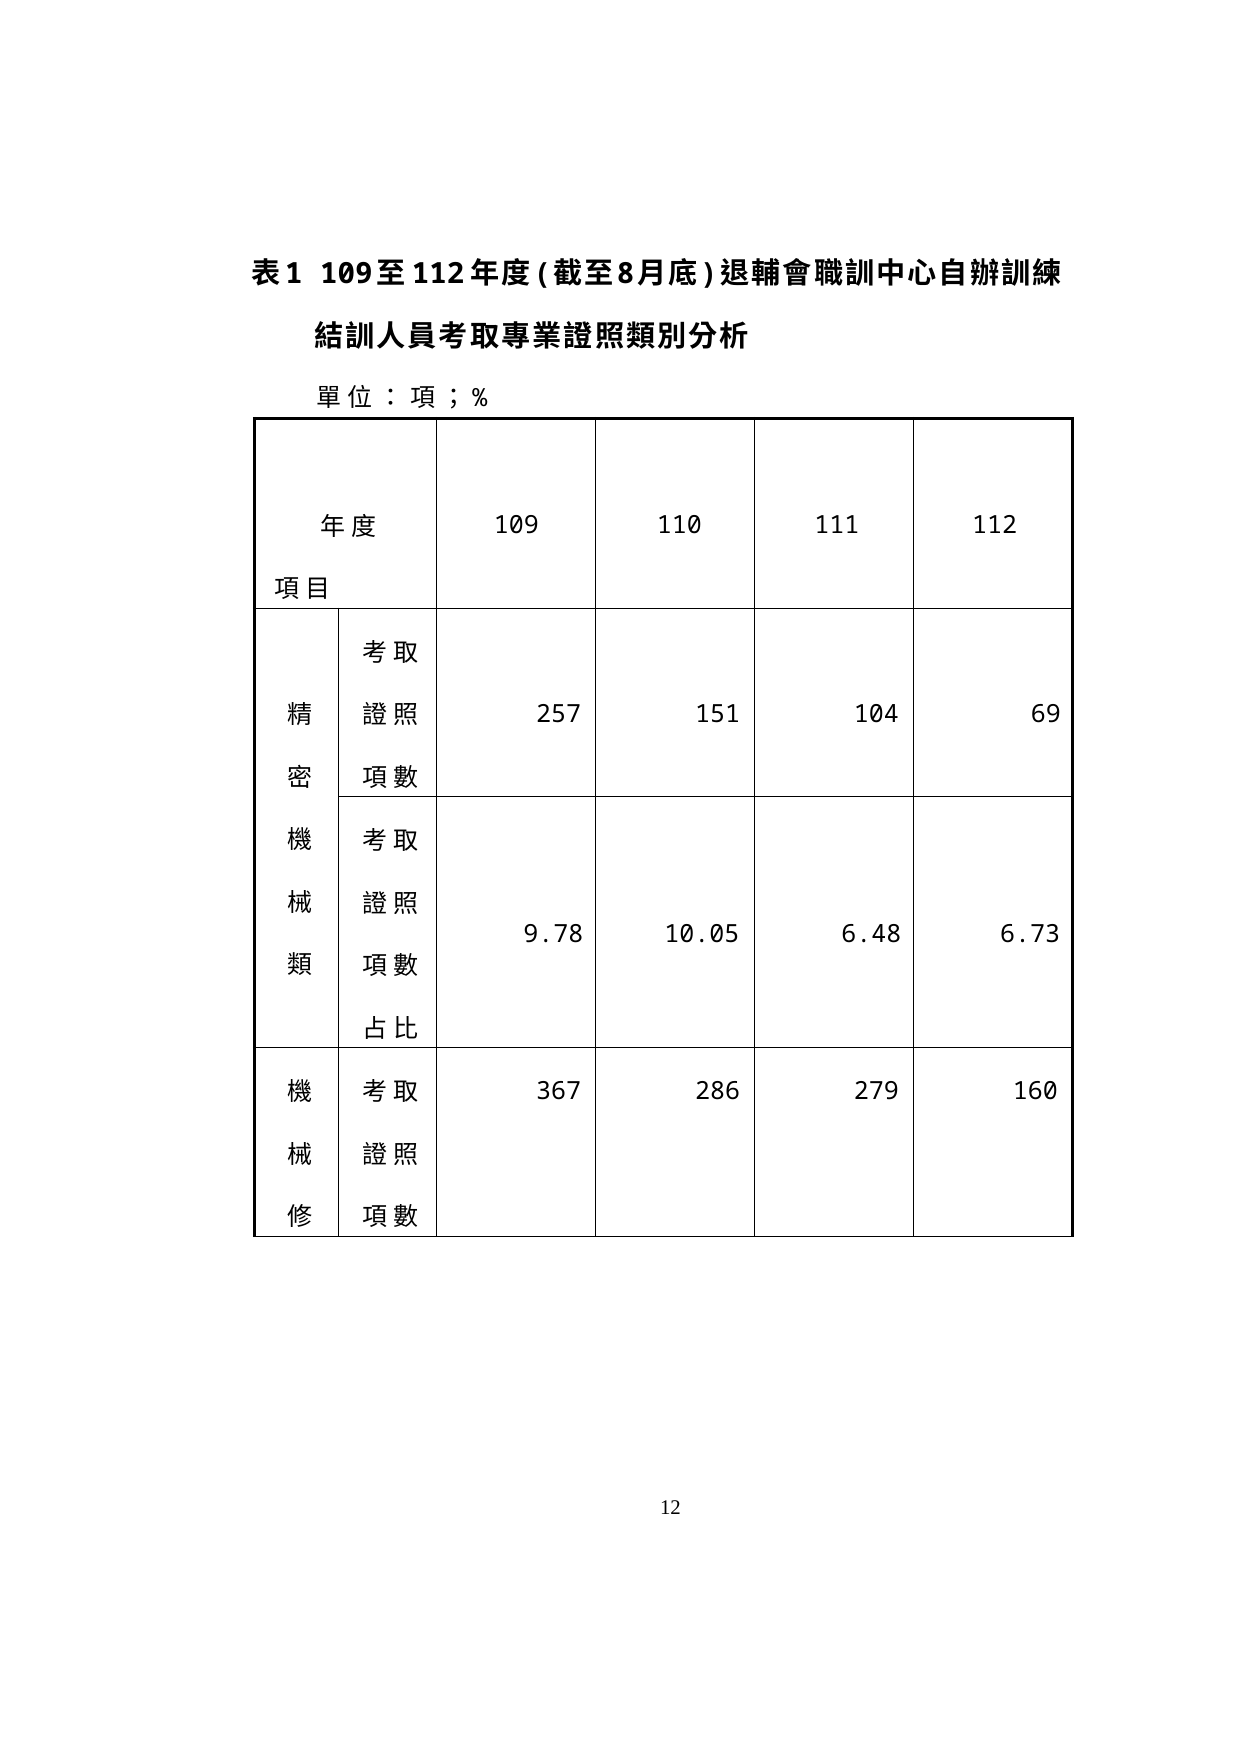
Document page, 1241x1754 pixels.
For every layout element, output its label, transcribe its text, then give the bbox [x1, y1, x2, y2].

table_cell 367 [437, 1048, 595, 1236]
table_header 110 [596, 420, 754, 607]
table_cell 160 [914, 1048, 1071, 1236]
table_cell 6.73 [914, 797, 1071, 1047]
table_header 年度 項目 [256, 420, 436, 607]
table_cell 考取證照項數 [339, 1048, 436, 1236]
table_cell 考取證照項數 [339, 609, 436, 796]
table_header 109 [437, 420, 595, 607]
table_header 112 [914, 420, 1071, 607]
text 表1 109至112年度(截至8月底)退輔會職訓中心自辦訓練結訓人員考取專業證照類別分析 單位：項；% [243, 229, 1063, 417]
table_cell 精密機械類 [256, 609, 338, 1047]
table_cell 10.05 [596, 797, 754, 1047]
table_cell 279 [755, 1048, 913, 1236]
table_cell 257 [437, 609, 595, 796]
table_cell 104 [755, 609, 913, 796]
table_cell 6.48 [755, 797, 913, 1047]
table_cell 9.78 [437, 797, 595, 1047]
table_cell 機械修 [256, 1048, 338, 1236]
table_cell 考取證照項數占比 [339, 797, 436, 1047]
table_header 111 [755, 420, 913, 607]
table_cell 286 [596, 1048, 754, 1236]
table_cell 151 [596, 609, 754, 796]
table_cell 69 [914, 609, 1071, 796]
